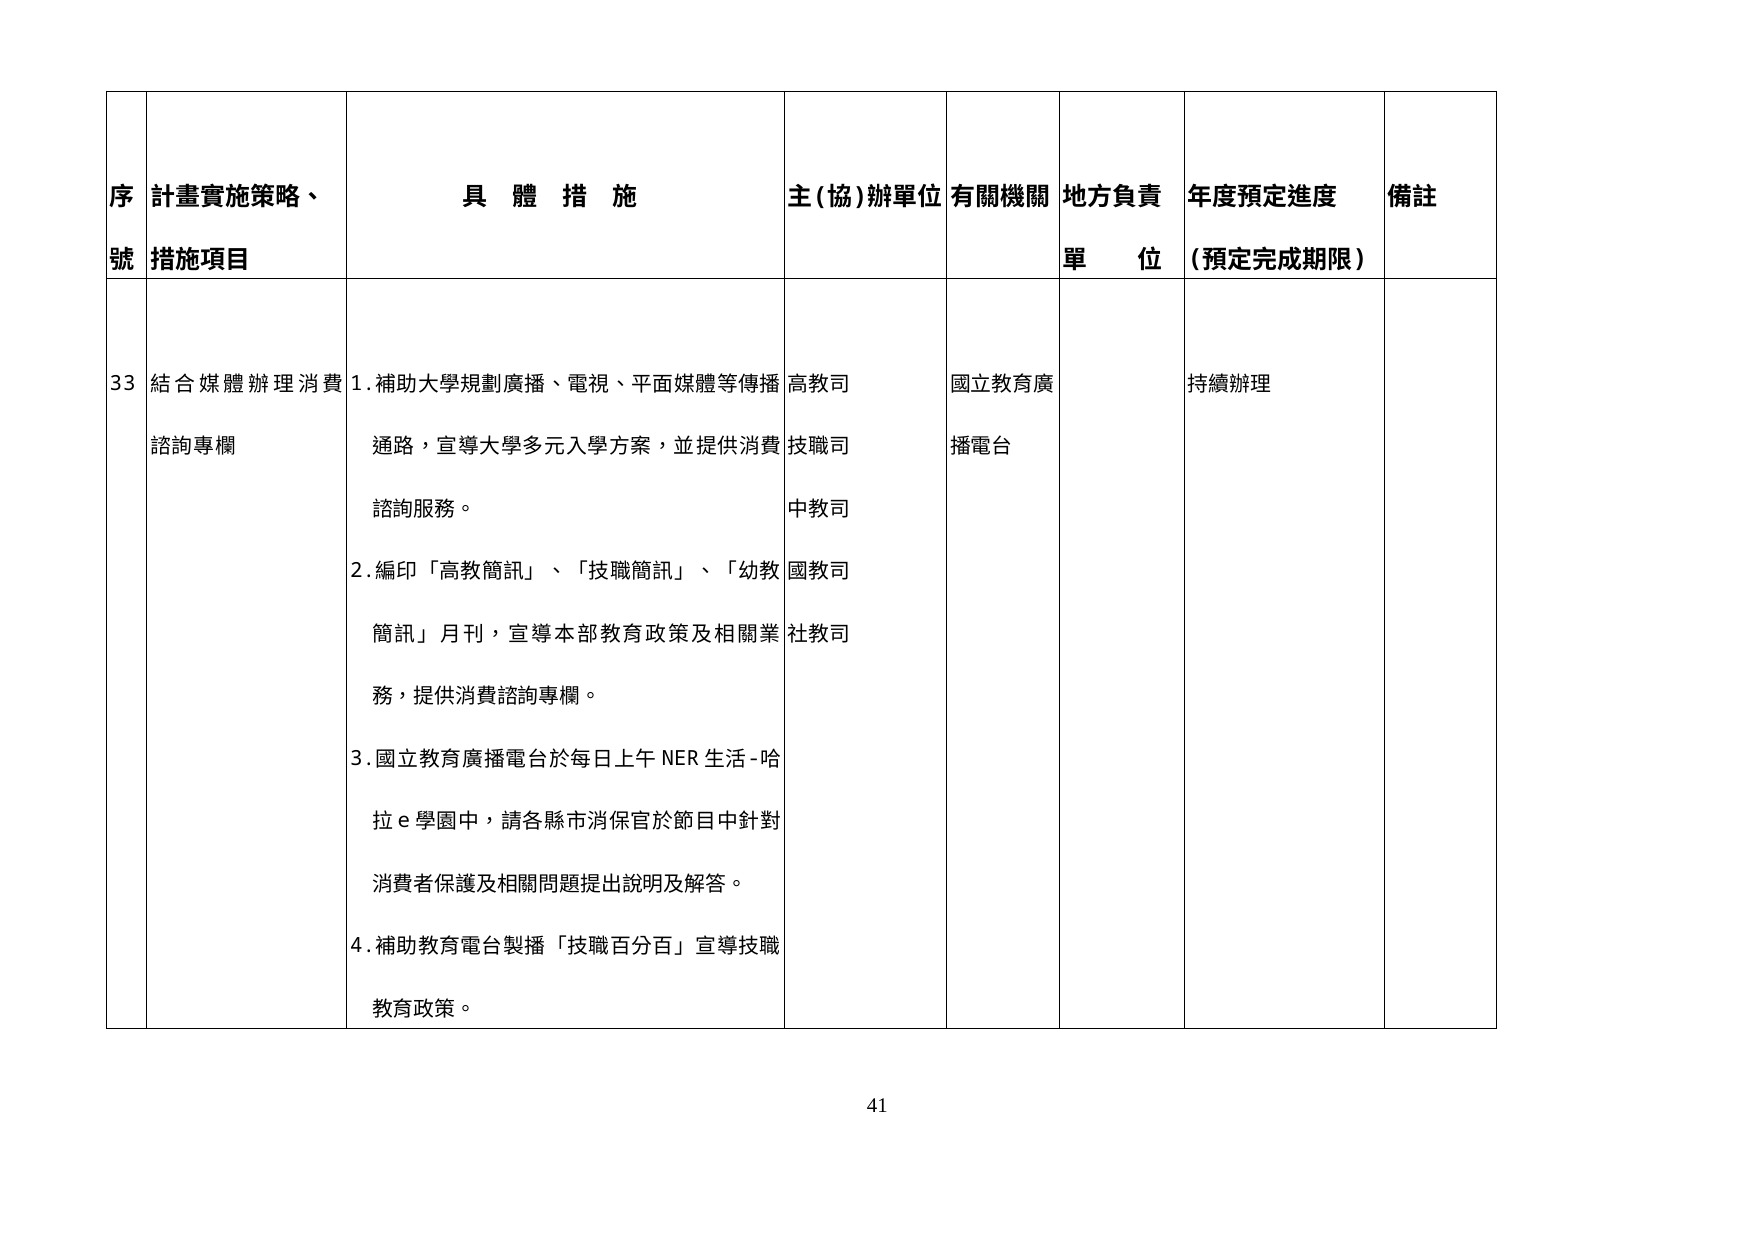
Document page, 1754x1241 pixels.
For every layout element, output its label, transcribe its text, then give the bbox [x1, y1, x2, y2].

table_cell [1060, 279, 1184, 1028]
table_header 年度預定進度 (預定完成期限) [1185, 92, 1384, 278]
table_cell 1.補助大學規劃廣播、電視、平面媒體等傳播通路，宣導大學多元入學方案，並提供消費諮詢服務。 2.編印「高教簡訊」、「技職簡訊」、「幼教簡訊」月刊，宣導本部教育政策及相關業務，提供消費諮詢專欄。 3.國立教育廣播電台於每日上午NER生活-哈拉e學園中，請各縣市消保官於節目中針對消費者保護及相關問題提出說明及解答。 4.補助教育電台製播「技職百分百」宣導技職教育政策。 [347, 279, 784, 1028]
table_header 序 號 [107, 92, 146, 278]
table_header 有關機關 [947, 92, 1059, 278]
table_header 主(協)辦單位 [785, 92, 946, 278]
table_cell 持續辦理 [1185, 279, 1384, 1028]
table_header 計畫實施策略、 措施項目 [147, 92, 346, 278]
table_header 備註 [1385, 92, 1496, 278]
table_cell [1385, 279, 1496, 1028]
table_cell 高教司 技職司 中教司 國教司 社教司 [785, 279, 946, 1028]
table_cell 33 [107, 279, 146, 1028]
table_header 具 體 措 施 [347, 92, 784, 278]
table_cell 結合媒體辦理消費諮詢專欄 [147, 279, 346, 1028]
table_header 地方負責 單 位 [1060, 92, 1184, 278]
table_cell 國立教育廣播電台 [947, 279, 1059, 1028]
